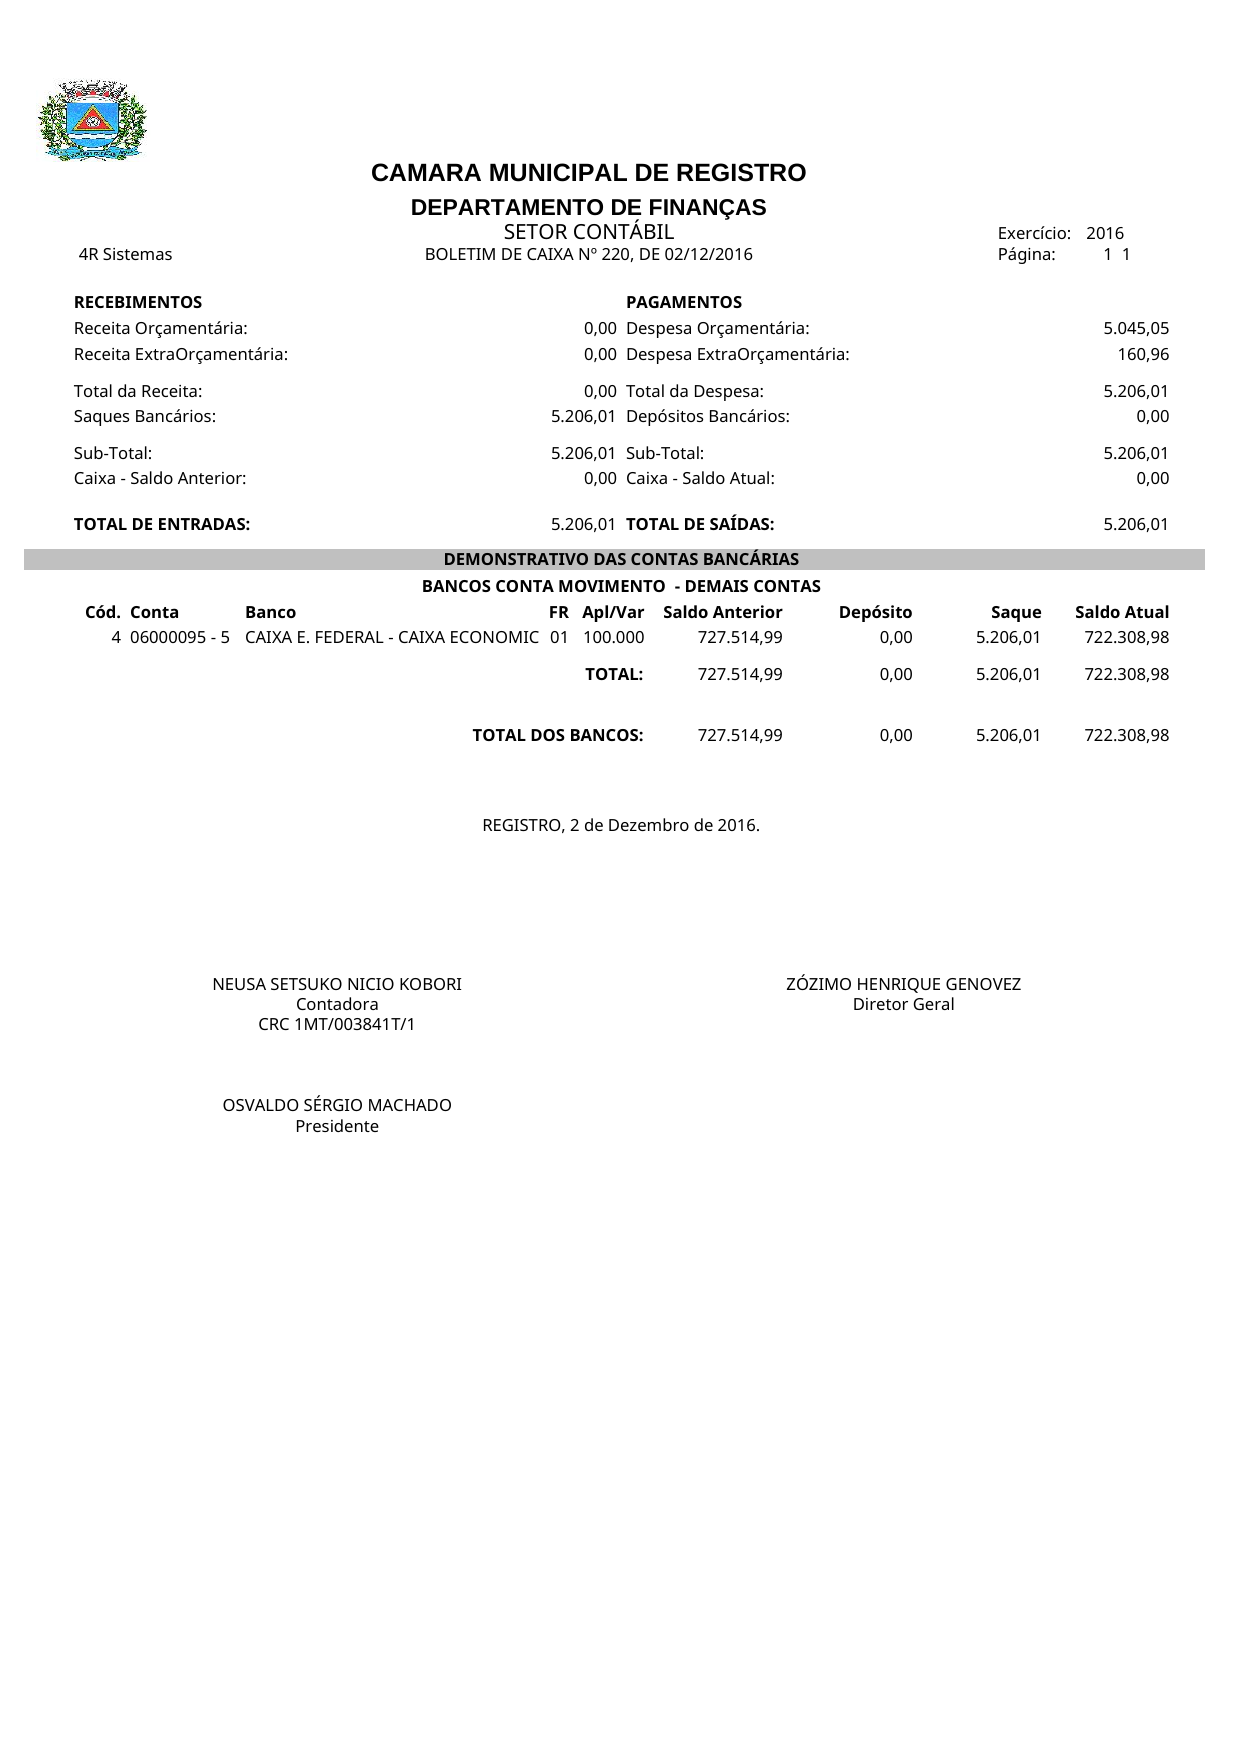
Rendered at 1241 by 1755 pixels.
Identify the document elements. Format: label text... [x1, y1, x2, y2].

text Contadora Diretor Geral [24, 994, 1205, 1014]
text Sub‑Total: 5.206,01 Sub‑Total: 5.206,01 [24, 443, 1205, 463]
text TOTAL: 727.514,99 0,00 5.206,01 722.308,98 [24, 661, 1205, 684]
text CRC 1MT/003841T/1 [24, 1014, 1205, 1034]
text BANCOS CONTA MOVIMENTO ‑ DEMAIS CONTAS [24, 572, 1205, 597]
text TOTAL DOS BANCOS: 727.514,99 0,00 5.206,01 722.308,98 [24, 725, 1205, 746]
text NEUSA SETSUKO NICIO KOBORI ZÓZIMO HENRIQUE GENOVEZ [24, 974, 1205, 994]
text OSVALDO SÉRGIO MACHADO [24, 1096, 1205, 1116]
text Receita ExtraOrçamentária: 0,00 Despesa ExtraOrçamentária: 160,96 [24, 339, 1205, 366]
text DEMONSTRATIVO DAS CONTAS BANCÁRIAS [24, 549, 1205, 570]
text REGISTRO, 2 de Dezembro de 2016. [24, 816, 1205, 836]
text Total da Receita: 0,00 Total da Despesa: 5.206,01 [24, 381, 1205, 402]
text Caixa ‑ Saldo Anterior: 0,00 Caixa ‑ Saldo Atual: 0,00 [24, 463, 1205, 490]
text TOTAL DE ENTRADAS: 5.206,01 TOTAL DE SAÍDAS: 5.206,01 [24, 514, 1205, 534]
text 4 06000095 ‑ 5 CAIXA E. FEDERAL ‑ CAIXA ECONOMIC 01 100.000 727.514,99 0,00 5.206,01 722.308,98 [24, 624, 1205, 649]
text Receita Orçamentária: 0,00 Despesa Orçamentária: 5.045,05 [24, 313, 1205, 339]
text Presidente [24, 1116, 1205, 1136]
text Cód. Conta Banco FR Apl/Var Saldo Anterior Depósito Saque Saldo Atual [24, 597, 1205, 624]
text RECEBIMENTOS PAGAMENTOS [24, 293, 1205, 313]
text Saques Bancários: 5.206,01 Depósitos Bancários: 0,00 [24, 402, 1205, 428]
